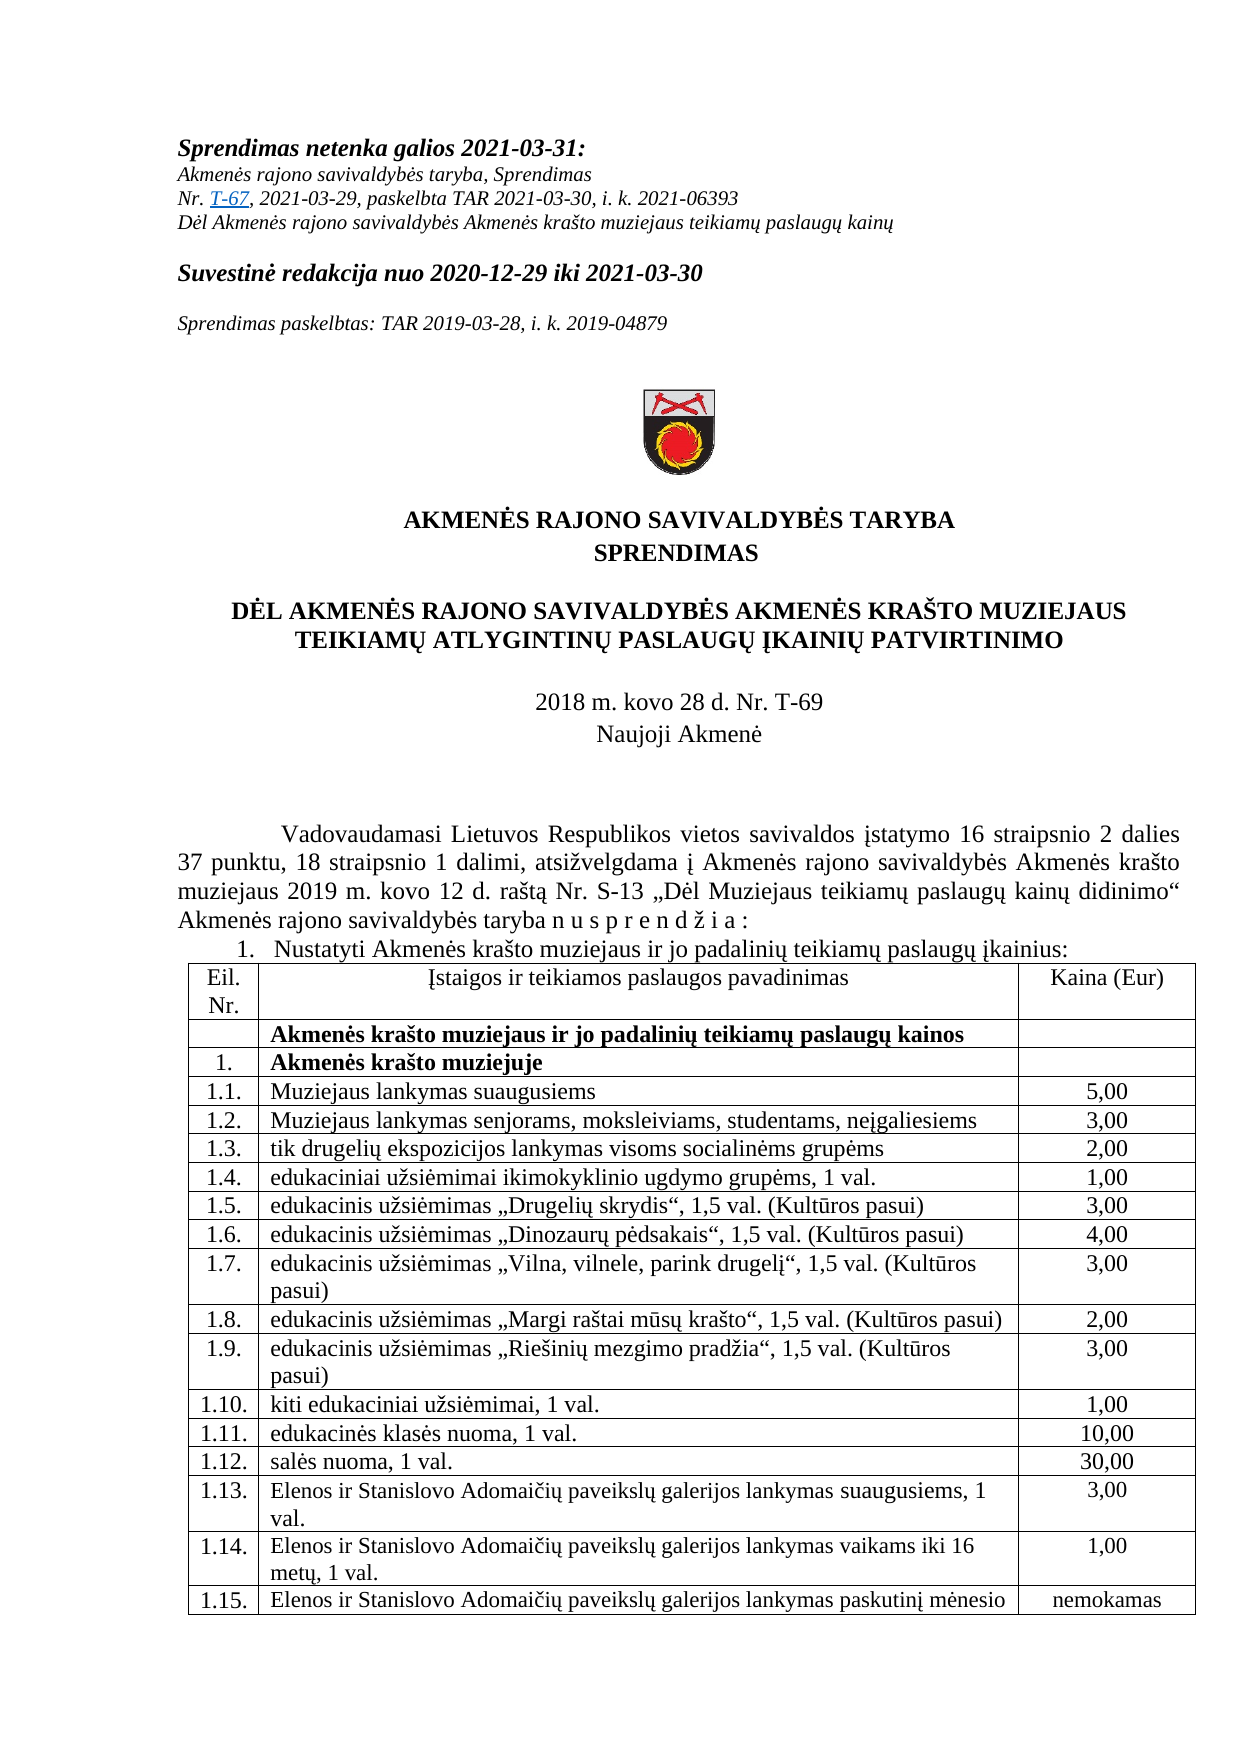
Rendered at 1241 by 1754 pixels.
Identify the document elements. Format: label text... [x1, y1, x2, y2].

table_cell 1.9. [189, 1334, 258, 1389]
table_cell 1,00 [1019, 1163, 1195, 1191]
table_cell 1.1. [189, 1077, 258, 1104]
text Naujoji Akmenė [177, 719, 1181, 748]
text 2018 m. kovo 28 d. Nr. T-69 [177, 687, 1181, 715]
table_cell 4,00 [1019, 1220, 1195, 1248]
table_cell 30,00 [1019, 1447, 1195, 1475]
table_cell Elenos ir Stanislovo Adomaičių paveikslų galerijos lankymas suaugusiems, 1 val. [259, 1476, 1018, 1531]
table_cell 1,00 [1019, 1532, 1195, 1585]
table_cell 1.11. [189, 1419, 258, 1446]
text DĖL AKMENĖS RAJONO SAVIVALDYBĖS AKMENĖS KRAŠTO MUZIEJAUS TEIKIAMŲ ATLYGINTINŲ PASLAUGŲ ĮKAINIŲ PATVIRTINIMO [177, 596, 1181, 653]
table_cell 3,00 [1019, 1476, 1195, 1531]
table_cell 1.13. [189, 1476, 258, 1531]
text Sprendimas paskelbtas: TAR 2019-03-28, i. k. 2019-04879 [177, 311, 1181, 335]
table_cell 3,00 [1019, 1106, 1195, 1133]
text Nr. T-67, 2021-03-29, paskelbta TAR 2021-03-30, i. k. 2021-06393 [177, 186, 1181, 210]
table_header Eil. Nr. [189, 964, 258, 1019]
text Suvestinė redakcija nuo 2020-12-29 iki 2021-03-30 [177, 258, 1181, 287]
table_cell tik drugelių ekspozicijos lankymas visoms socialinėms grupėms [259, 1134, 1018, 1162]
table_cell edukacinės klasės nuoma, 1 val. [259, 1419, 1018, 1446]
text Akmenės rajono savivaldybės taryba, Sprendimas [177, 162, 1181, 186]
text Vadovaudamasi Lietuvos Respublikos vietos savivaldos įstatymo 16 straipsnio 2 dalies 37 punktu, 18 straipsnio 1 dalimi, atsižvelgdama į Akmenės rajono savivaldybės Akmenės krašto muziejaus 2019 m. kovo 12 d. raštą Nr. S-13 „Dėl Muziejaus teikiamų paslaugų kainų didinimo“ Akmenės rajono savivaldybės taryba n u s p r e n d ž i a : [177, 819, 1181, 934]
table_cell 3,00 [1019, 1249, 1195, 1304]
table_header Įstaigos ir teikiamos paslaugos pavadinimas [259, 964, 1018, 1019]
table_cell [1019, 1020, 1195, 1047]
table_cell nemokamas [1019, 1586, 1195, 1613]
table_cell 2,00 [1019, 1305, 1195, 1333]
table_cell 1,00 [1019, 1390, 1195, 1418]
table_cell 1.3. [189, 1134, 258, 1162]
text Sprendimas netenka galios 2021-03-31: [177, 133, 1181, 162]
table_cell 1.14. [189, 1532, 258, 1585]
text 1. Nustatyti Akmenės krašto muziejaus ir jo padalinių teikiamų paslaugų įkainius: [236, 934, 1181, 962]
text Dėl Akmenės rajono savivaldybės Akmenės krašto muziejaus teikiamų paslaugų kainų [177, 210, 1181, 234]
table_cell Akmenės krašto muziejuje [259, 1048, 1018, 1076]
table_cell edukacinis užsiėmimas „Riešinių mezgimo pradžia“, 1,5 val. (Kultūros pasui) [259, 1334, 1018, 1389]
table_header Kaina (Eur) [1019, 964, 1195, 1019]
table_cell 1.15. [189, 1586, 258, 1613]
text AKMENĖS RAJONO SAVIVALDYBĖS TARYBA [177, 506, 1181, 534]
table_cell edukaciniai užsiėmimai ikimokyklinio ugdymo grupėms, 1 val. [259, 1163, 1018, 1191]
table_cell 1.10. [189, 1390, 258, 1418]
table_cell 2,00 [1019, 1134, 1195, 1162]
table_cell 1.4. [189, 1163, 258, 1191]
table_cell 1.8. [189, 1305, 258, 1333]
table_cell 1. [189, 1048, 258, 1076]
text SPRENDIMAS [177, 538, 1181, 567]
table_cell salės nuoma, 1 val. [259, 1447, 1018, 1475]
table_cell 3,00 [1019, 1192, 1195, 1219]
table_cell edukacinis užsiėmimas „Dinozaurų pėdsakais“, 1,5 val. (Kultūros pasui) [259, 1220, 1018, 1248]
table_cell Muziejaus lankymas suaugusiems [259, 1077, 1018, 1104]
table_cell 1.7. [189, 1249, 258, 1304]
table_cell edukacinis užsiėmimas „Drugelių skrydis“, 1,5 val. (Kultūros pasui) [259, 1192, 1018, 1219]
table_cell edukacinis užsiėmimas „Margi raštai mūsų krašto“, 1,5 val. (Kultūros pasui) [259, 1305, 1018, 1333]
table_cell Elenos ir Stanislovo Adomaičių paveikslų galerijos lankymas vaikams iki 16 metų, 1 val. [259, 1532, 1018, 1585]
table_cell [189, 1020, 258, 1047]
table_cell kiti edukaciniai užsiėmimai, 1 val. [259, 1390, 1018, 1418]
table_cell 1.5. [189, 1192, 258, 1219]
table_cell Akmenės krašto muziejaus ir jo padalinių teikiamų paslaugų kainos [259, 1020, 1018, 1047]
table_cell 1.6. [189, 1220, 258, 1248]
table_cell 5,00 [1019, 1077, 1195, 1104]
table_cell 1.2. [189, 1106, 258, 1133]
table_cell 3,00 [1019, 1334, 1195, 1389]
table_cell 1.12. [189, 1447, 258, 1475]
table_cell 10,00 [1019, 1419, 1195, 1446]
table_cell Muziejaus lankymas senjorams, moksleiviams, studentams, neįgaliesiems [259, 1106, 1018, 1133]
table_cell edukacinis užsiėmimas „Vilna, vilnele, parink drugelį“, 1,5 val. (Kultūros pasui) [259, 1249, 1018, 1304]
table_cell [1019, 1048, 1195, 1076]
table_cell Elenos ir Stanislovo Adomaičių paveikslų galerijos lankymas paskutinį mėnesio [259, 1586, 1018, 1613]
